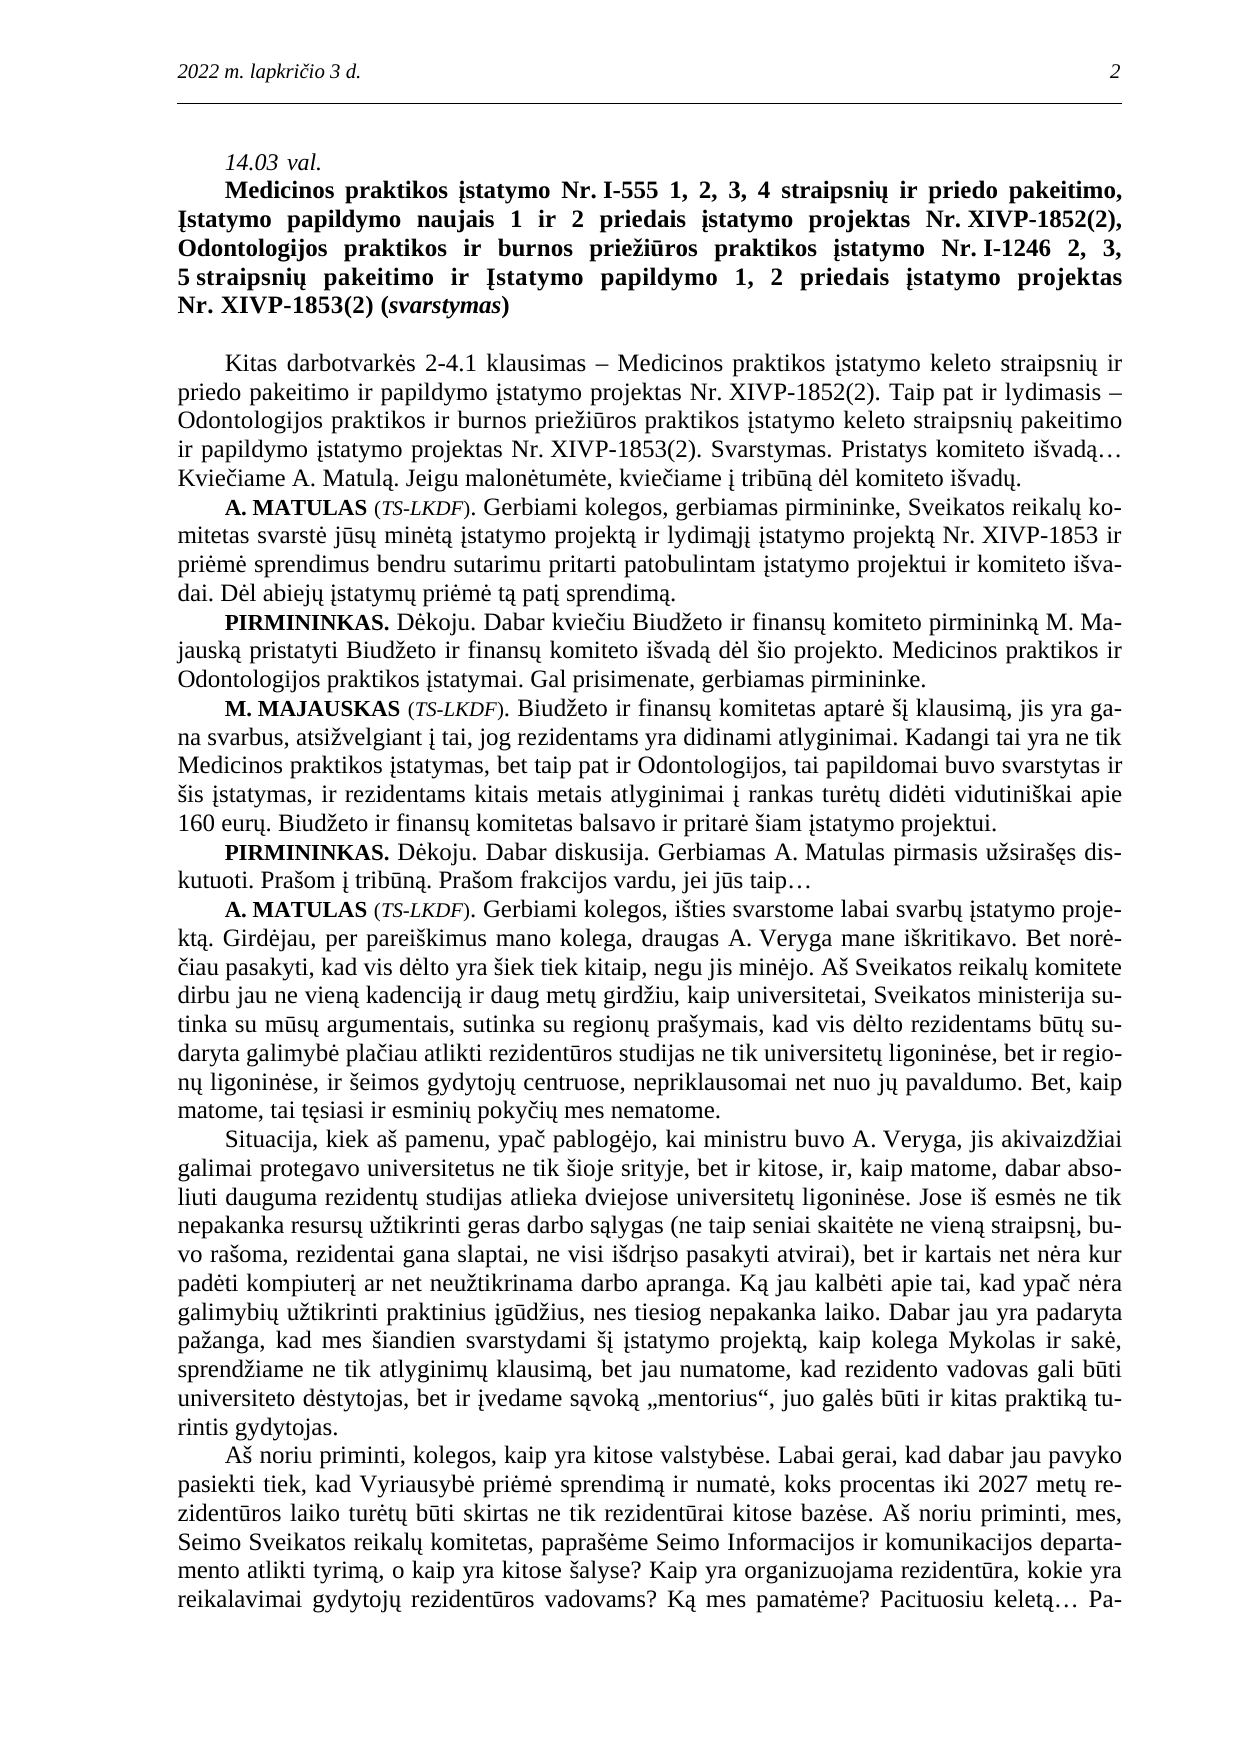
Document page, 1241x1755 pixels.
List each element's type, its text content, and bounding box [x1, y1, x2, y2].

text Me­di­ci­nos prak­ti­kos įsta­ty­mo Nr. I-555 1, 2, 3, 4 straips­nių ir prie­do pa­kei­ti­mo, Įsta­ty­mo pa­pil­dy­mo nau­jais 1 ir 2 prie­dais įsta­ty­mo pro­jek­tas Nr. XIVP-1852(2), Odonto­lo­gi­jos prak­ti­kos ir bur­nos prie­žiū­ros prak­ti­kos įsta­ty­mo Nr. I-1246 2, 3, 5 straips­nių pa­kei­ti­mo ir Įsta­ty­mo pa­pil­dy­mo 1, 2 prie­dais įsta­ty­mo pro­jek­tas Nr. XIVP-1853(2) (svars­ty­mas) [177, 175, 1122, 319]
text 14.03 val. [224, 148, 1122, 175]
text A. MATULAS (TS-LKDF). Ger­bia­mi ko­le­gos, ger­bia­mas pir­mi­nin­ke, Svei­ka­tos rei­ka­lų ko­mi­te­tas svars­tė jū­sų mi­nė­tą įsta­ty­mo pro­jek­tą ir ly­di­mą­jį įsta­ty­mo pro­jek­tą Nr. XIVP-1853 ir pri­ėmė spren­di­mus ben­dru su­ta­ri­mu pri­tar­ti pa­to­bu­lin­tam įsta­ty­mo pro­jek­tui ir ko­mi­te­to iš­va­dai. Dėl abie­jų įsta­ty­mų pri­ėmė tą pa­tį spren­di­mą. [177, 492, 1122, 607]
text A. MATULAS (TS-LKDF). Ger­bia­mi ko­le­gos, iš­ties svars­to­me la­bai svar­bų įsta­ty­mo pro­je­k­tą. Gir­dė­jau, per pa­reiš­ki­mus ma­no ko­le­ga, drau­gas A. Ve­ry­ga ma­ne iš­kri­ti­ka­vo. Bet no­rė­čiau pa­sa­ky­ti, kad vis dėl­to yra šiek tiek ki­taip, ne­gu jis mi­nė­jo. Aš Svei­ka­tos rei­ka­lų ko­mi­te­te dir­bu jau ne vie­ną ka­den­ci­ją ir daug me­tų gir­džiu, kaip uni­ver­si­te­tai, Svei­ka­tos mi­nis­te­ri­ja su­tin­ka su mū­sų ar­gu­men­tais, su­tin­ka su re­gio­nų pra­šy­mais, kad vis dėl­to re­zi­den­tams bū­tų su­da­ry­ta ga­li­my­bė pla­čiau at­lik­ti re­zi­den­tū­ros stu­di­jas ne tik uni­ver­si­te­tų li­go­ni­nė­se, bet ir re­gio­nų li­go­ni­nė­se, ir šei­mos gy­dy­to­jų cen­truo­se, ne­pri­klau­so­mai net nuo jų pa­val­du­mo. Bet, kaip ma­to­me, tai tę­sia­si ir es­mi­nių po­ky­čių mes ne­ma­to­me. [177, 894, 1122, 1124]
text PIRMININKAS. Dė­ko­ju. Da­bar dis­ku­si­ja. Ger­bia­mas A. Ma­tu­las pir­ma­sis už­si­ra­šęs dis­ku­tuo­ti. Pra­šom į tri­bū­ną. Pra­šom frak­ci­jos var­du, jei jūs taip… [177, 837, 1122, 894]
text M. MAJAUSKAS (TS-LKDF). Biu­dže­to ir fi­nan­sų ko­mi­te­tas ap­ta­rė šį klau­si­mą, jis yra ga­na svar­bus, at­si­žvel­giant į tai, jog re­zi­den­tams yra di­di­na­mi at­ly­gi­ni­mai. Ka­dan­gi tai yra ne tik Me­di­ci­nos prak­ti­kos įsta­ty­mas, bet taip pat ir Odon­to­lo­gi­jos, tai pa­pil­do­mai bu­vo svars­ty­tas ir šis įsta­ty­mas, ir re­zi­den­tams ki­tais me­tais at­ly­gi­ni­mai į ran­kas tu­rė­tų di­dė­ti vi­du­ti­niš­kai apie 160 eu­rų. Biu­dže­to ir fi­nan­sų ko­mi­te­tas bal­sa­vo ir pri­ta­rė šiam įsta­ty­mo pro­jek­tui. [177, 693, 1122, 837]
text Si­tu­a­ci­ja, kiek aš pa­me­nu, ypač pa­blo­gė­jo, kai mi­nist­ru bu­vo A. Ve­ry­ga, jis aki­vaiz­džiai ga­li­mai pro­te­ga­vo uni­ver­si­te­tus ne tik šio­je sri­ty­je, bet ir ki­to­se, ir, kaip ma­to­me, da­bar ab­so­liu­ti dau­gu­ma re­zi­den­tų stu­di­jas at­lie­ka dvie­jo­se uni­ver­si­te­tų li­go­ni­nė­se. Jo­se iš es­mės ne tik ne­pa­kan­ka re­sur­sų už­tik­rin­ti ge­ras dar­bo są­ly­gas (ne taip se­niai skai­tė­te ne vie­ną straips­nį, bu­vo ra­šo­ma, re­zi­den­tai ga­na slap­tai, ne vi­si iš­drį­so pa­sa­ky­ti at­vi­rai), bet ir kar­tais net nė­ra kur pa­dė­ti kom­piu­te­rį ar net ne­už­tik­ri­na­ma dar­bo ap­ran­ga. Ką jau kal­bė­ti apie tai, kad ypač nė­ra ga­li­my­bių už­tik­rin­ti prak­ti­nius įgū­džius, nes tie­siog ne­pa­kan­ka lai­ko. Da­bar jau yra pa­da­ry­ta pa­žan­ga, kad mes šian­dien svars­ty­da­mi šį įsta­ty­mo pro­jek­tą, kaip ko­le­ga My­ko­las ir sa­kė, spren­džia­me ne tik at­ly­gi­ni­mų klau­si­mą, bet jau nu­ma­to­me, kad re­zi­den­to va­do­vas ga­li bū­ti uni­ver­si­te­to dės­ty­to­jas, bet ir įve­da­me są­vo­ką „men­to­rius“, juo ga­lės bū­ti ir ki­tas prak­ti­ką tu­rin­tis gy­dy­to­jas. [177, 1124, 1122, 1440]
text Aš no­riu pri­min­ti, ko­le­gos, kaip yra ki­to­se vals­ty­bė­se. La­bai ge­rai, kad da­bar jau pa­vy­ko pa­siek­ti tiek, kad Vy­riau­sy­bė pri­ėmė spren­di­mą ir nu­ma­tė, koks pro­cen­tas iki 2027 me­tų re­ziden­tū­ros lai­ko tu­rė­tų bū­ti skir­tas ne tik re­zi­den­tū­rai ki­to­se ba­zė­se. Aš no­riu pri­min­ti, mes, Sei­mo Svei­ka­tos rei­ka­lų ko­mi­te­tas, pa­pra­šė­me Sei­mo In­for­ma­ci­jos ir ko­mu­ni­ka­ci­jos de­par­ta­men­to at­lik­ti ty­ri­mą, o kaip yra ki­to­se ša­ly­se? Kaip yra or­ga­ni­zuo­ja­ma re­zi­den­tū­ra, ko­kie yra rei­ka­la­vi­mai gy­dy­to­jų re­zi­den­tū­ros va­do­vams? Ką mes pa­ma­tė­me? Pa­ci­tuo­siu ke­le­tą… Pa­ [177, 1440, 1122, 1613]
text Ki­tas dar­bo­tvarkės 2-4.1 klau­si­mas – Me­di­ci­nos prak­ti­kos įsta­ty­mo ke­le­to straips­nių ir prie­do pa­kei­ti­mo ir pa­pil­dy­mo įsta­ty­mo pro­jek­tas Nr. XIVP-1852(2). Taip pat ir ly­di­ma­sis – Odon­to­lo­gi­jos prak­ti­kos ir bur­nos prie­žiū­ros prak­ti­kos įsta­ty­mo ke­le­to straips­nių pa­kei­ti­mo ir pa­pil­dy­mo įsta­ty­mo pro­jek­tas Nr. XIVP-1853(2). Svars­ty­mas. Pri­sta­tys ko­mi­te­to iš­va­dą… Kvie­čia­me A. Ma­tu­lą. Jei­gu ma­lo­nė­tu­mė­te, kvie­čia­me į tri­bū­ną dėl ko­mi­te­to iš­va­dų. [177, 348, 1122, 492]
text PIRMININKAS. Dė­ko­ju. Da­bar kvie­čiu Biu­dže­to ir fi­nan­sų ko­mi­te­to pir­mi­nin­ką M. Ma­jaus­ką pri­sta­ty­ti Biu­dže­to ir fi­nan­sų ko­mi­te­to iš­va­dą dėl šio pro­jek­to. Me­di­ci­nos prak­ti­kos ir Odon­to­lo­gi­jos prak­ti­kos įsta­ty­mai. Gal pri­si­me­na­te, ger­bia­mas pir­mi­nin­ke. [177, 607, 1122, 693]
